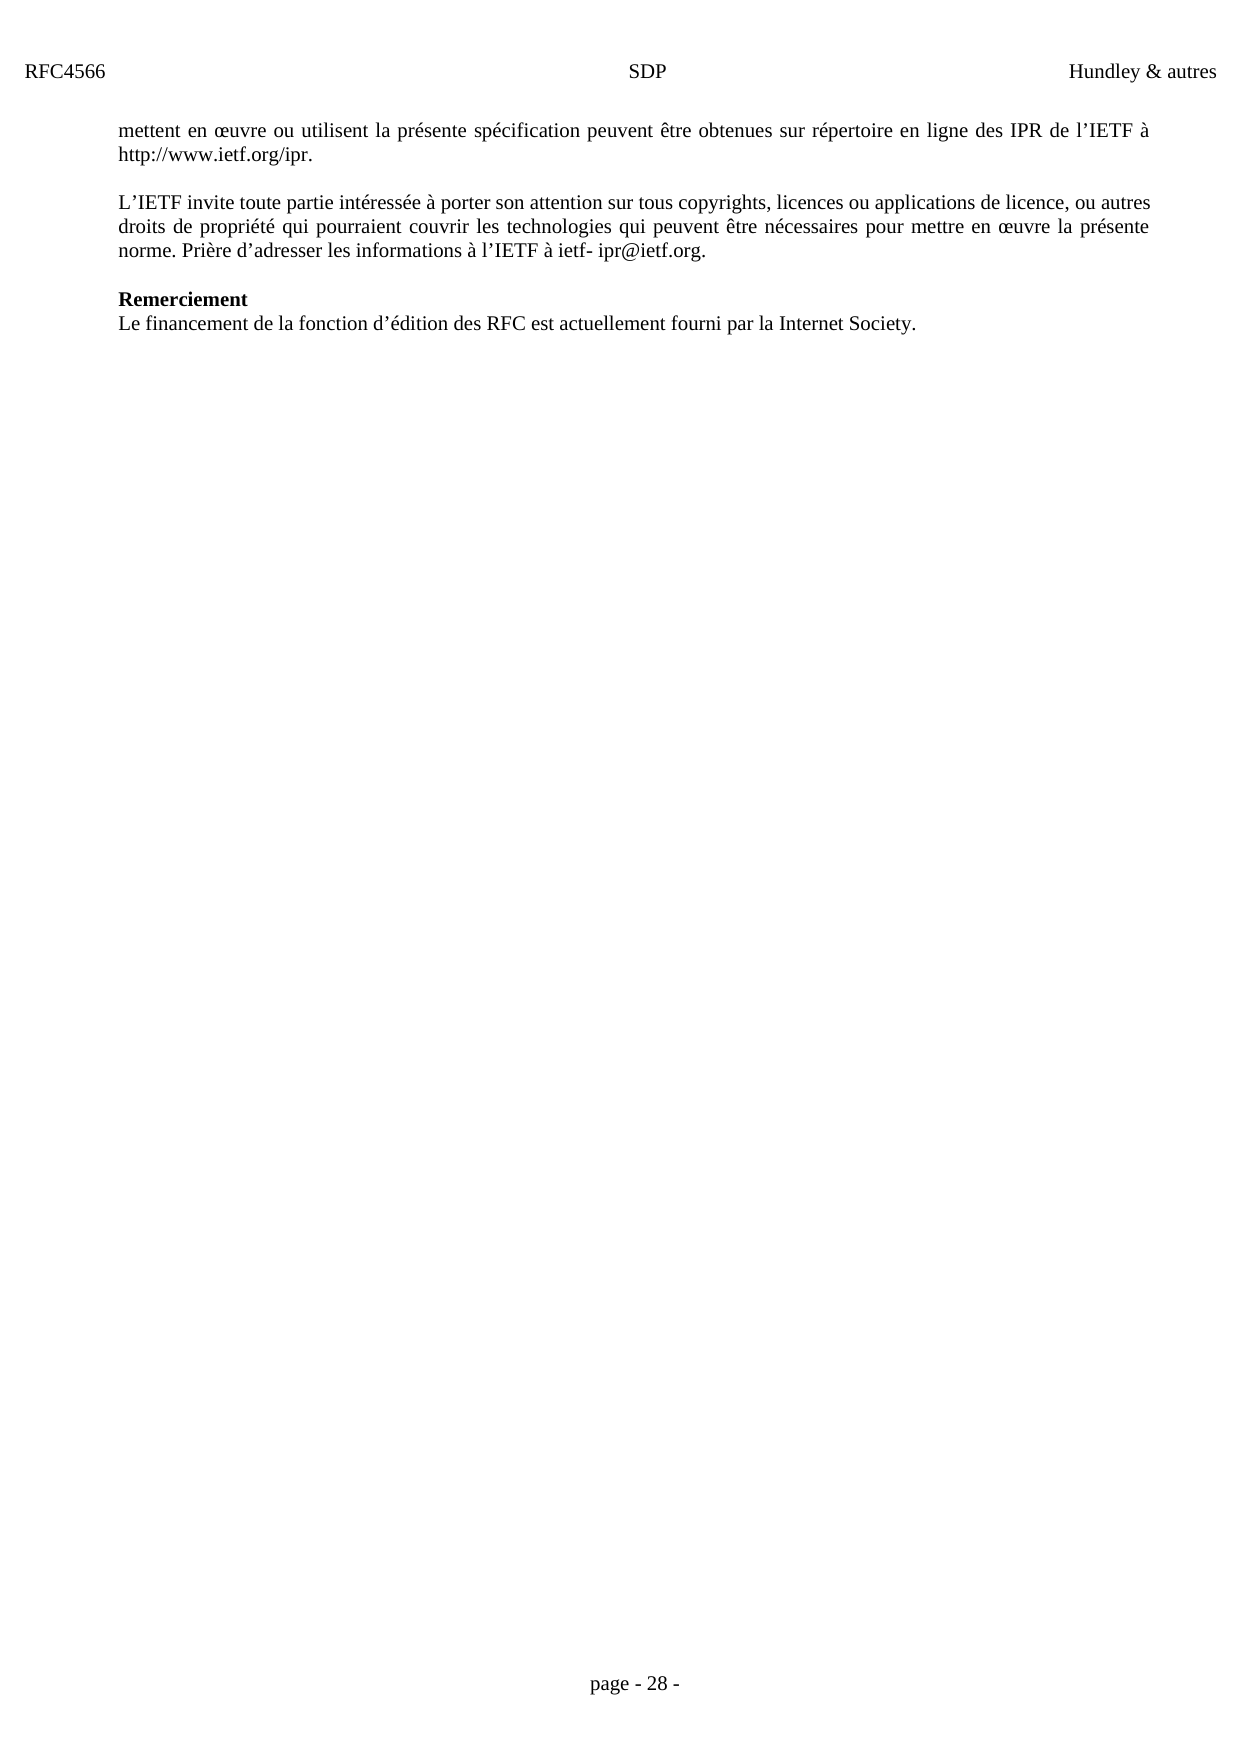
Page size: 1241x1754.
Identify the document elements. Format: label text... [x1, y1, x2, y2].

text L’IETF invite toute partie intéressée à porter son attention sur tous copyrights, licences ou applications de licence, ou autres droits de propriété qui pourraient couvrir les technologies qui peuvent être nécessaires pour mettre en œuvre la présente norme. Prière d’adresser les informations à l’IETF à ietf- ipr@ietf.org. [118, 190, 1152, 262]
text Remerciement [118, 287, 1152, 311]
text Le financement de la fonction d’édition des RFC est actuellement fourni par la Internet Society. [118, 311, 1152, 335]
text mettent en œuvre ou utilisent la présente spécification peuvent être obtenues sur répertoire en ligne des IPR de l’IETF à http://www.ietf.org/ipr. [118, 118, 1152, 166]
